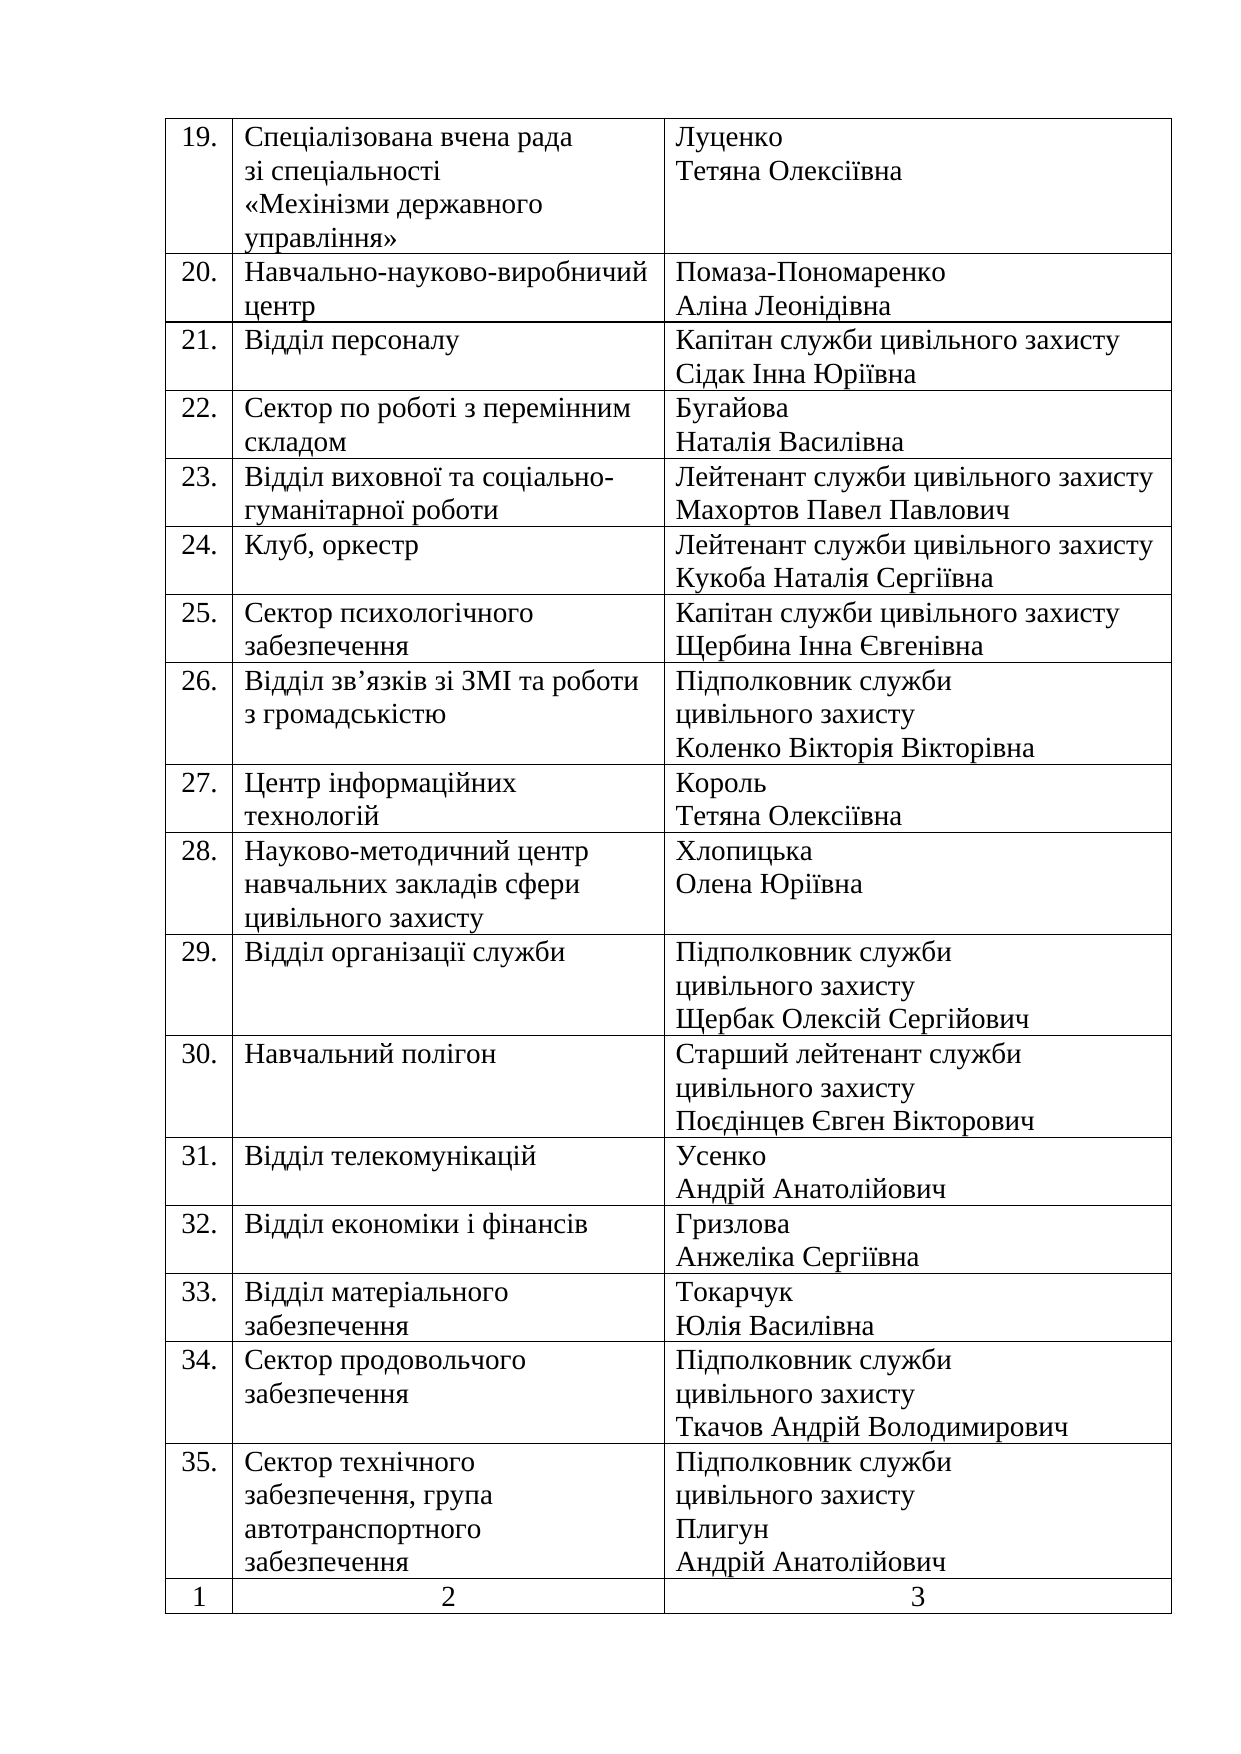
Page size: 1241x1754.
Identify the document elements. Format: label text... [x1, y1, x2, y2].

table_cell Бугайова Наталія Василівна [665, 391, 1171, 458]
table_cell Капітан служби цивільного захисту Сідак Інна Юріївна [665, 323, 1171, 389]
table_cell Спеціалізована вчена рада зі спеціальності «Мехінізми державного управління» [233, 119, 664, 253]
table_cell Лейтенант служби цивільного захисту Кукоба Наталія Сергіївна [665, 527, 1171, 594]
table_cell 23. [166, 459, 232, 526]
table_cell Сектор технічного забезпечення, група автотранспортного забезпечення [233, 1444, 664, 1578]
table_cell 24. [166, 527, 232, 594]
table_cell 33. [166, 1274, 232, 1341]
table_cell 30. [166, 1036, 232, 1137]
table_cell Усенко Андрій Анатолійович [665, 1138, 1171, 1205]
table_cell Навчально-науково-виробничий центр [233, 254, 664, 321]
table_cell Відділ зв’язків зі ЗМІ та роботи з громадськістю [233, 663, 664, 764]
table_cell Науково-методичний центр навчальних закладів сфери цивільного захисту [233, 833, 664, 933]
table_cell Сектор по роботі з перемінним складом [233, 391, 664, 458]
table_cell Відділ організації служби [233, 935, 664, 1035]
table_cell Відділ персоналу [233, 323, 664, 389]
table_cell Токарчук Юлія Василівна [665, 1274, 1171, 1341]
table_cell Відділ телекомунікацій [233, 1138, 664, 1205]
table_cell Сектор продовольчого забезпечення [233, 1342, 664, 1443]
table_cell Капітан служби цивільного захисту Щербина Інна Євгенівна [665, 595, 1171, 662]
table_cell Сектор психологічного забезпечення [233, 595, 664, 662]
table_cell Центр інформаційних технологій [233, 765, 664, 832]
table_cell 32. [166, 1206, 232, 1273]
table_cell 3 [665, 1579, 1171, 1613]
table_cell 31. [166, 1138, 232, 1205]
table_cell Старший лейтенант служби цивільного захисту Поєдінцев Євген Вікторович [665, 1036, 1171, 1137]
table_cell Відділ матеріального забезпечення [233, 1274, 664, 1341]
table_cell Підполковник служби цивільного захисту Плигун Андрій Анатолійович [665, 1444, 1171, 1578]
table_cell Підполковник служби цивільного захисту Ткачов Андрій Володимирович [665, 1342, 1171, 1443]
table_cell 25. [166, 595, 232, 662]
table_cell 22. [166, 391, 232, 458]
table_cell Луценко Тетяна Олексіївна [665, 119, 1171, 253]
table_cell Помаза-Пономаренко Аліна Леонідівна [665, 254, 1171, 321]
table_cell Король Тетяна Олексіївна [665, 765, 1171, 832]
table_cell 29. [166, 935, 232, 1035]
table_cell Підполковник служби цивільного захисту Коленко Вікторія Вікторівна [665, 663, 1171, 764]
table_cell 35. [166, 1444, 232, 1578]
table_cell Відділ економіки і фінансів [233, 1206, 664, 1273]
table_cell 21. [166, 323, 232, 389]
table_cell Хлопицька Олена Юріївна [665, 833, 1171, 933]
table_cell Клуб, оркестр [233, 527, 664, 594]
table_cell Відділ виховної та соціально-гуманітарної роботи [233, 459, 664, 526]
table_cell 1 [166, 1579, 232, 1613]
table_cell 26. [166, 663, 232, 764]
table_cell Навчальний полігон [233, 1036, 664, 1137]
table_cell 19. [166, 119, 232, 253]
table_cell 28. [166, 833, 232, 933]
table_cell 2 [233, 1579, 664, 1613]
table_cell Лейтенант служби цивільного захисту Махортов Павел Павлович [665, 459, 1171, 526]
table_cell Підполковник служби цивільного захисту Щербак Олексій Сергійович [665, 935, 1171, 1035]
table_cell Гризлова Анжеліка Сергіївна [665, 1206, 1171, 1273]
table_cell 34. [166, 1342, 232, 1443]
table_cell 27. [166, 765, 232, 832]
table_cell 20. [166, 254, 232, 321]
